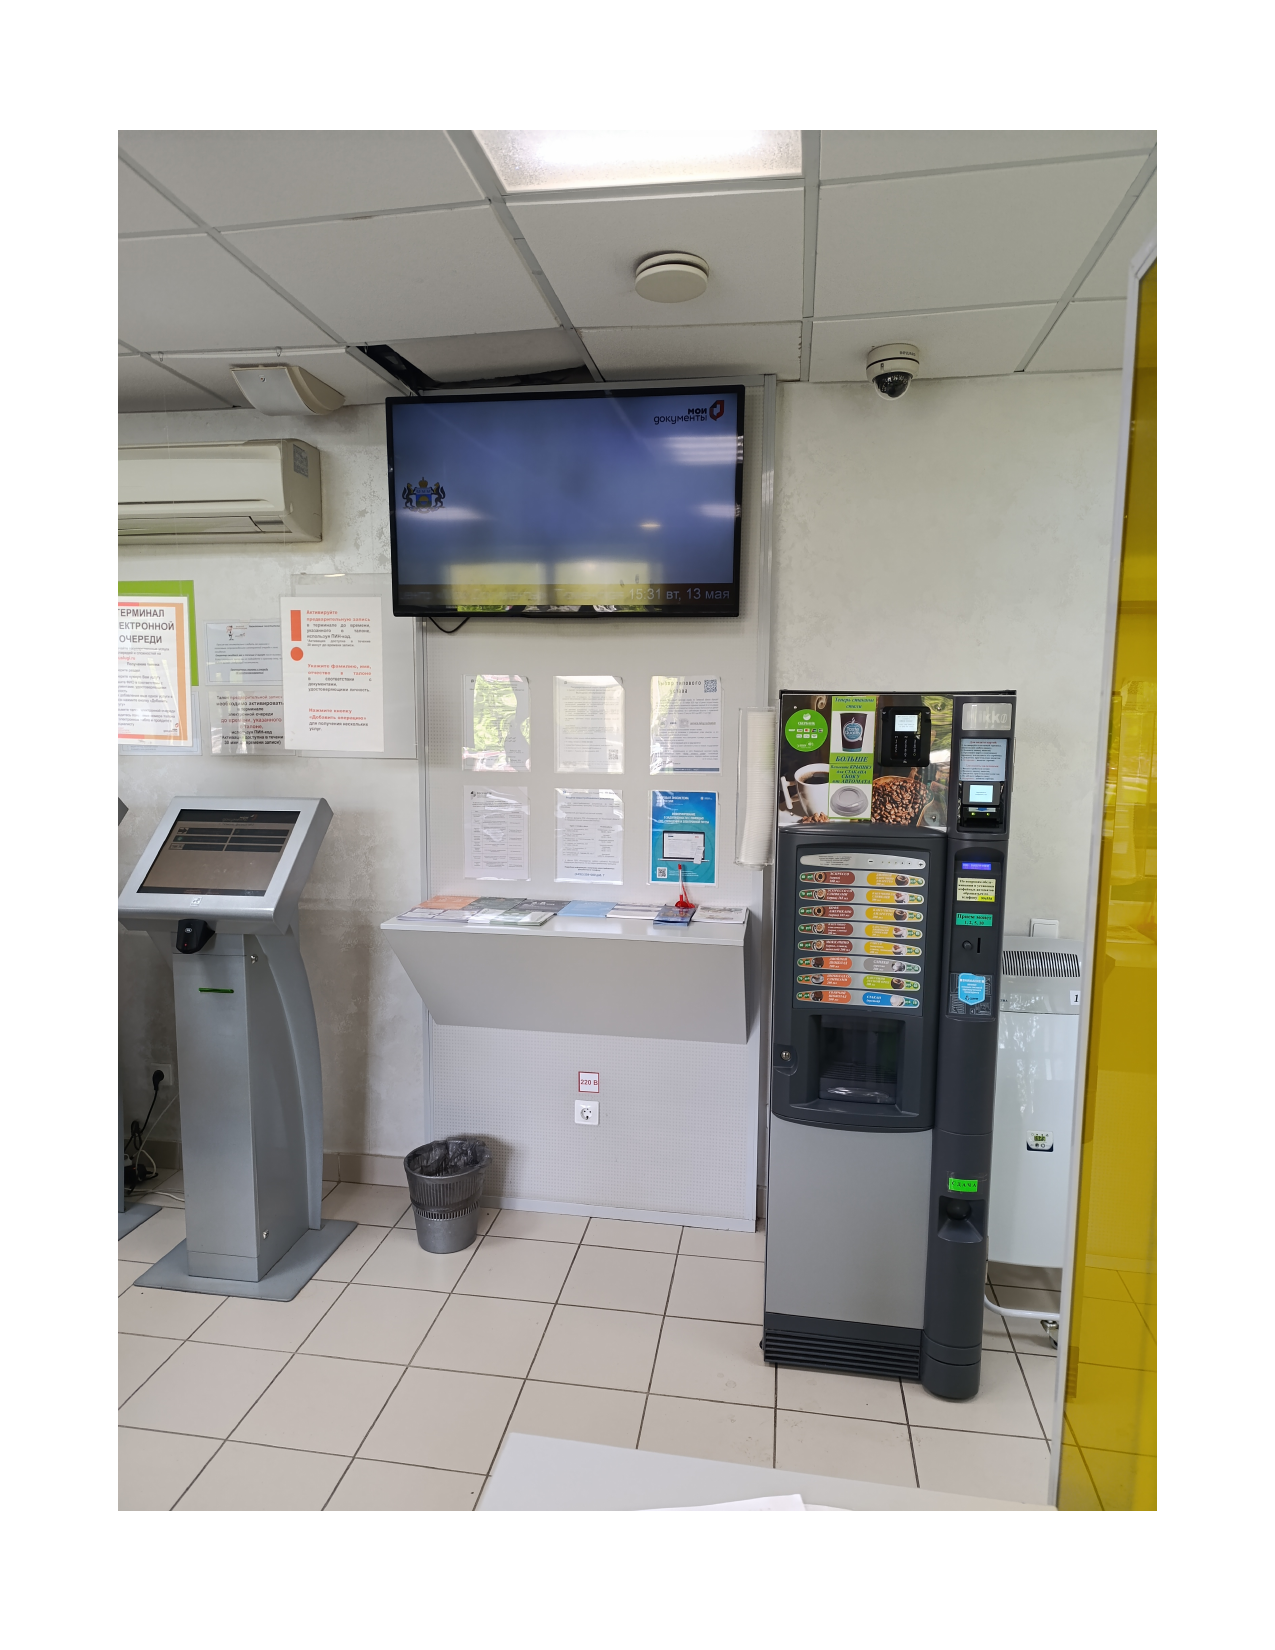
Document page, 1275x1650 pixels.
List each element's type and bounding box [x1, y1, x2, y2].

picture [118, 130, 1157, 1511]
